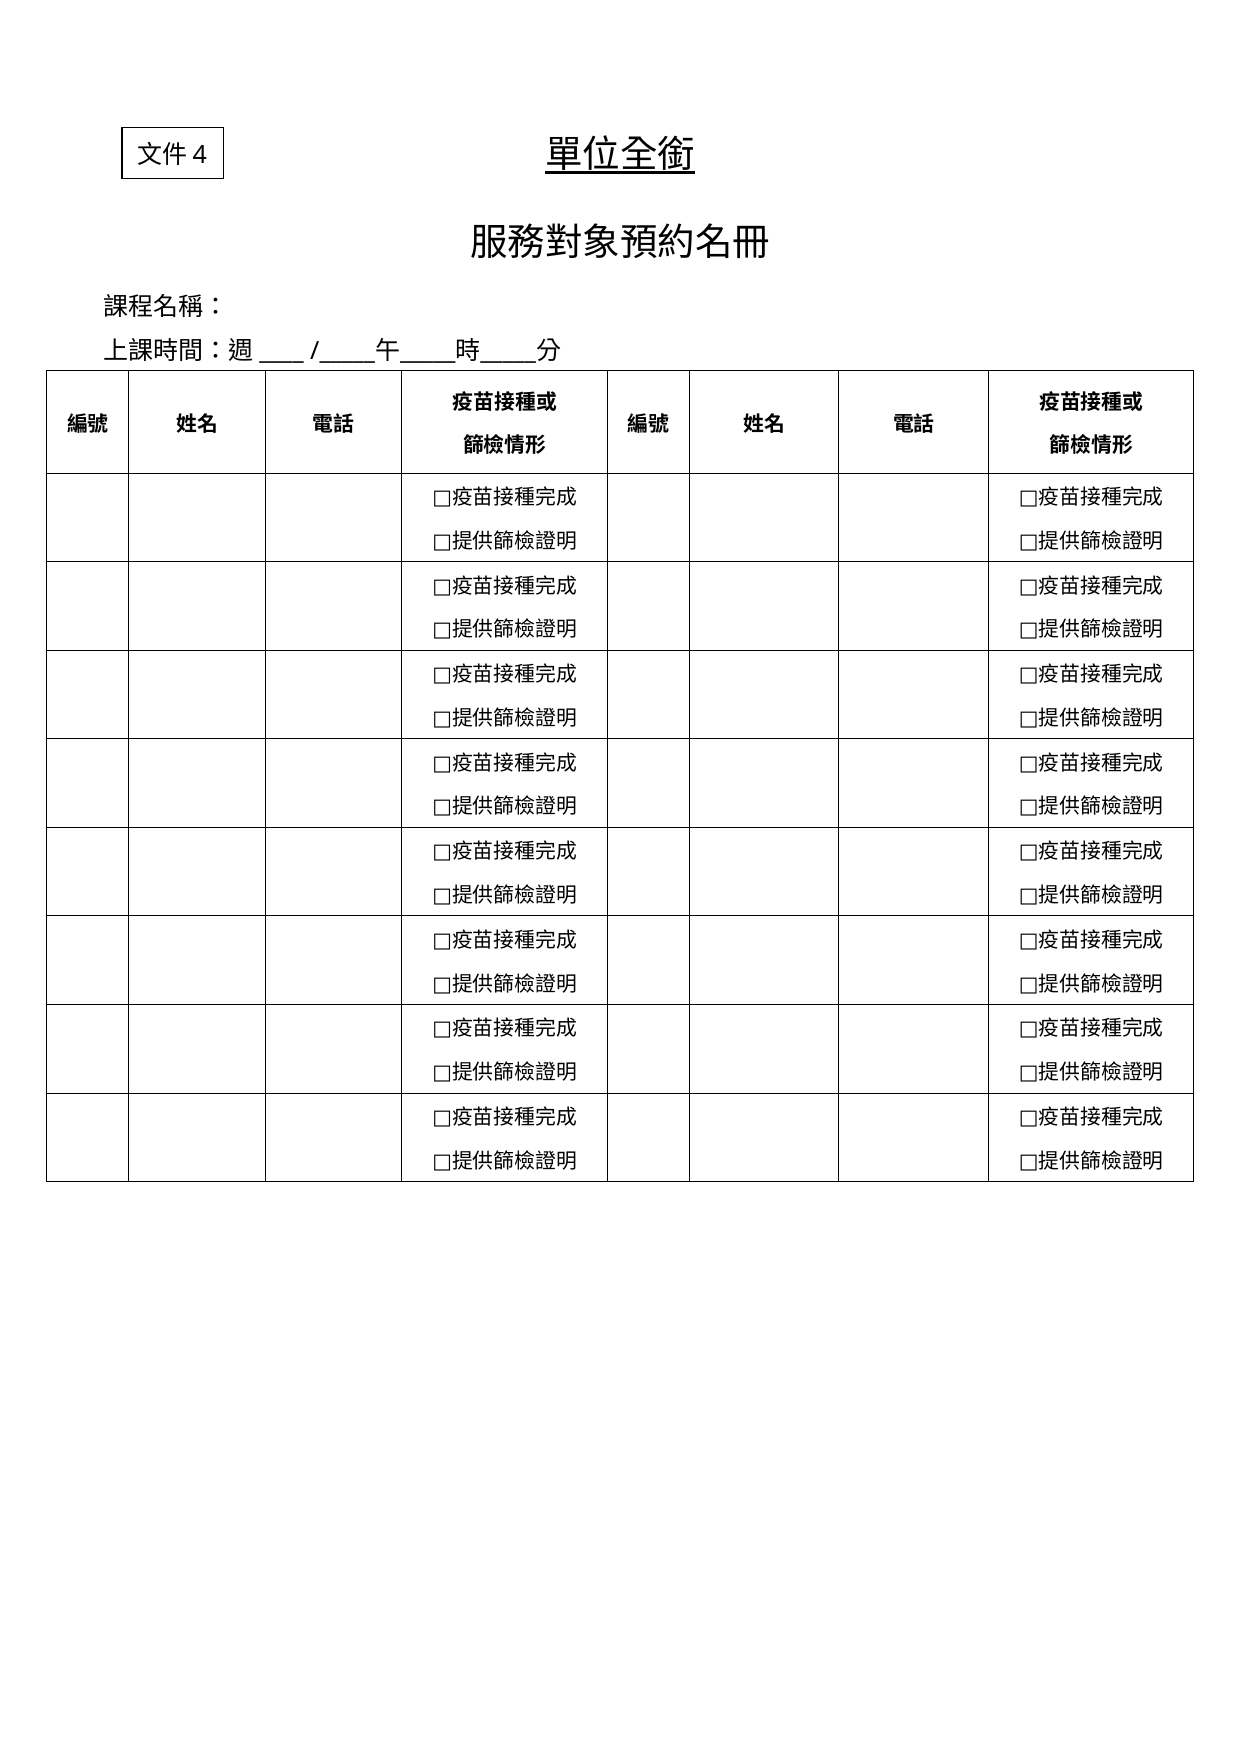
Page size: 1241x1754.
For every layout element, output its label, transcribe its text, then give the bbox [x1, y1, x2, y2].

table_cell □疫苗接種完成 □提供篩檢證明 [402, 739, 607, 827]
table_cell [47, 474, 128, 561]
table_cell [47, 1005, 128, 1092]
table_cell [129, 916, 265, 1004]
table_cell □疫苗接種完成 □提供篩檢證明 [402, 562, 607, 650]
table_header 電話 [839, 371, 988, 473]
table_cell [266, 828, 401, 915]
table_cell [266, 562, 401, 650]
table_header 編號 [608, 371, 689, 473]
table_cell [608, 828, 689, 915]
table_cell [839, 1094, 988, 1181]
table_cell [47, 562, 128, 650]
table_cell [690, 916, 838, 1004]
table_cell [47, 916, 128, 1004]
table_cell [266, 651, 401, 738]
table_cell [47, 651, 128, 738]
table_cell [47, 828, 128, 915]
table_cell [690, 828, 838, 915]
table_cell □疫苗接種完成 □提供篩檢證明 [989, 1094, 1193, 1181]
table_cell [47, 739, 128, 827]
table_cell [839, 916, 988, 1004]
table_header 疫苗接種或 篩檢情形 [402, 371, 607, 473]
table_cell [690, 562, 838, 650]
table_cell □疫苗接種完成 □提供篩檢證明 [402, 1005, 607, 1092]
text 文件4 [137, 135, 209, 171]
table_cell □疫苗接種完成 □提供篩檢證明 [989, 739, 1193, 827]
table_cell [839, 562, 988, 650]
table_cell □疫苗接種完成 □提供篩檢證明 [402, 651, 607, 738]
table_header 姓名 [129, 371, 265, 473]
text 服務對象預約名冊 [103, 195, 1137, 283]
table_cell [129, 562, 265, 650]
table_cell [608, 739, 689, 827]
table_cell [690, 474, 838, 561]
table_cell □疫苗接種完成 □提供篩檢證明 [989, 651, 1193, 738]
table_cell [129, 651, 265, 738]
table_cell [608, 562, 689, 650]
table_header 疫苗接種或 篩檢情形 [989, 371, 1193, 473]
table_cell [129, 828, 265, 915]
text 上課時間：週 ____ /_____午_____時_____分 [103, 327, 1137, 370]
table_header 姓名 [690, 371, 838, 473]
table_cell [47, 1094, 128, 1181]
table_cell □疫苗接種完成 □提供篩檢證明 [402, 916, 607, 1004]
table_cell [266, 1094, 401, 1181]
table_cell □疫苗接種完成 □提供篩檢證明 [989, 474, 1193, 561]
table_cell [690, 739, 838, 827]
table_cell [608, 916, 689, 1004]
table_cell □疫苗接種完成 □提供篩檢證明 [989, 1005, 1193, 1092]
table_cell [608, 1005, 689, 1092]
table_cell □疫苗接種完成 □提供篩檢證明 [989, 562, 1193, 650]
text 課程名稱： [103, 283, 1137, 327]
text 單位全銜 [103, 108, 1137, 195]
table_cell [839, 828, 988, 915]
table_cell □疫苗接種完成 □提供篩檢證明 [402, 828, 607, 915]
table_cell [129, 1005, 265, 1092]
table_cell [839, 1005, 988, 1092]
table_cell [129, 1094, 265, 1181]
table_cell [129, 739, 265, 827]
table_cell [690, 1094, 838, 1181]
table_cell [608, 1094, 689, 1181]
table_header 編號 [47, 371, 128, 473]
table_cell [266, 474, 401, 561]
table_cell □疫苗接種完成 □提供篩檢證明 [402, 474, 607, 561]
table_cell [608, 651, 689, 738]
table_cell [266, 1005, 401, 1092]
table_cell □疫苗接種完成 □提供篩檢證明 [989, 916, 1193, 1004]
table_cell [266, 916, 401, 1004]
table_cell [690, 651, 838, 738]
table_cell [839, 474, 988, 561]
table_cell □疫苗接種完成 □提供篩檢證明 [402, 1094, 607, 1181]
table_cell [608, 474, 689, 561]
table_cell [129, 474, 265, 561]
table_header 電話 [266, 371, 401, 473]
table_cell □疫苗接種完成 □提供篩檢證明 [989, 828, 1193, 915]
table_cell [266, 739, 401, 827]
table_cell [690, 1005, 838, 1092]
table_cell [839, 651, 988, 738]
table_cell [839, 739, 988, 827]
